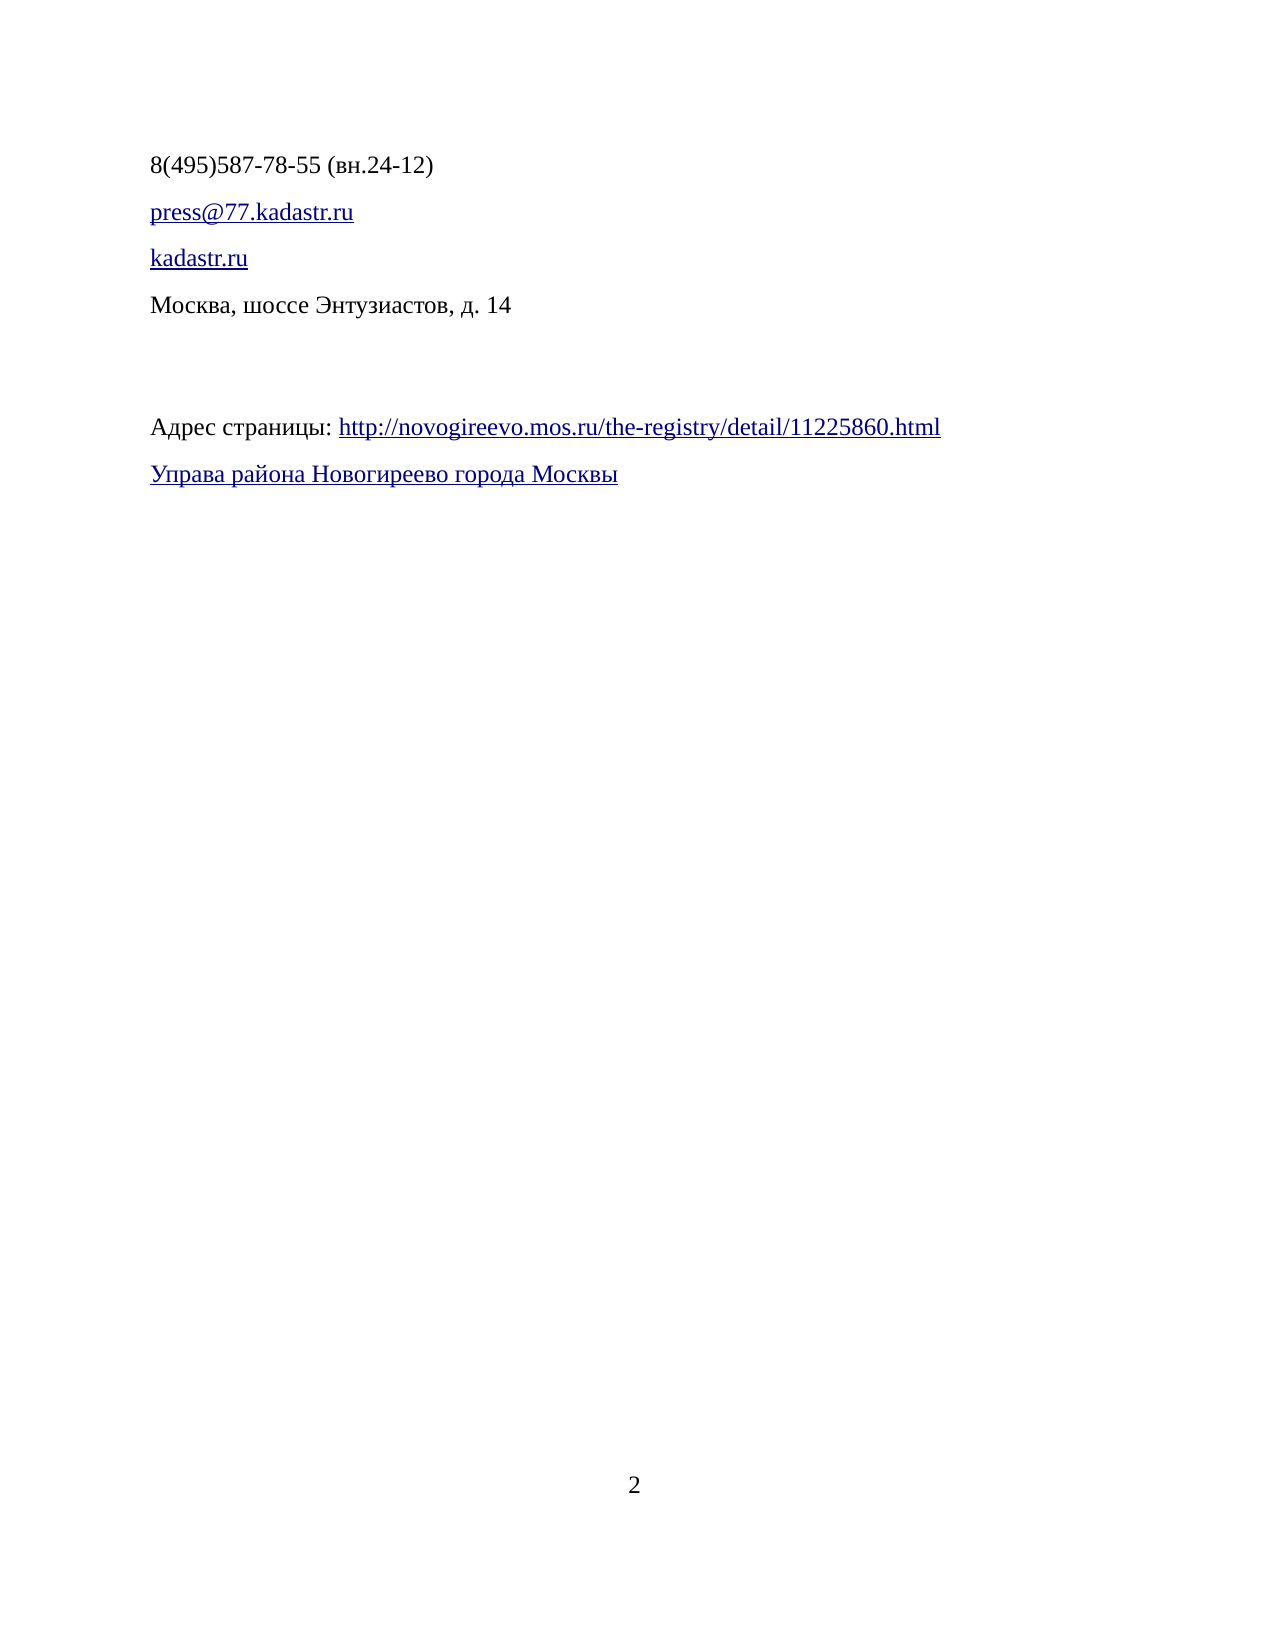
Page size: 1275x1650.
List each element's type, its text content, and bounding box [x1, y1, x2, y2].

text Адрес страницы: http://novogireevo.mos.ru/the-registry/detail/11225860.html [150, 412, 1125, 441]
text 8(495)587-78-55 (вн.24-12) [150, 150, 1125, 179]
text kadastr.ru [150, 243, 1125, 272]
text Управа района Новогиреево города Москвы [150, 459, 1125, 487]
text Москва, шоссе Энтузиастов, д. 14 [150, 290, 1125, 319]
text press@77.kadastr.ru [150, 197, 1125, 225]
